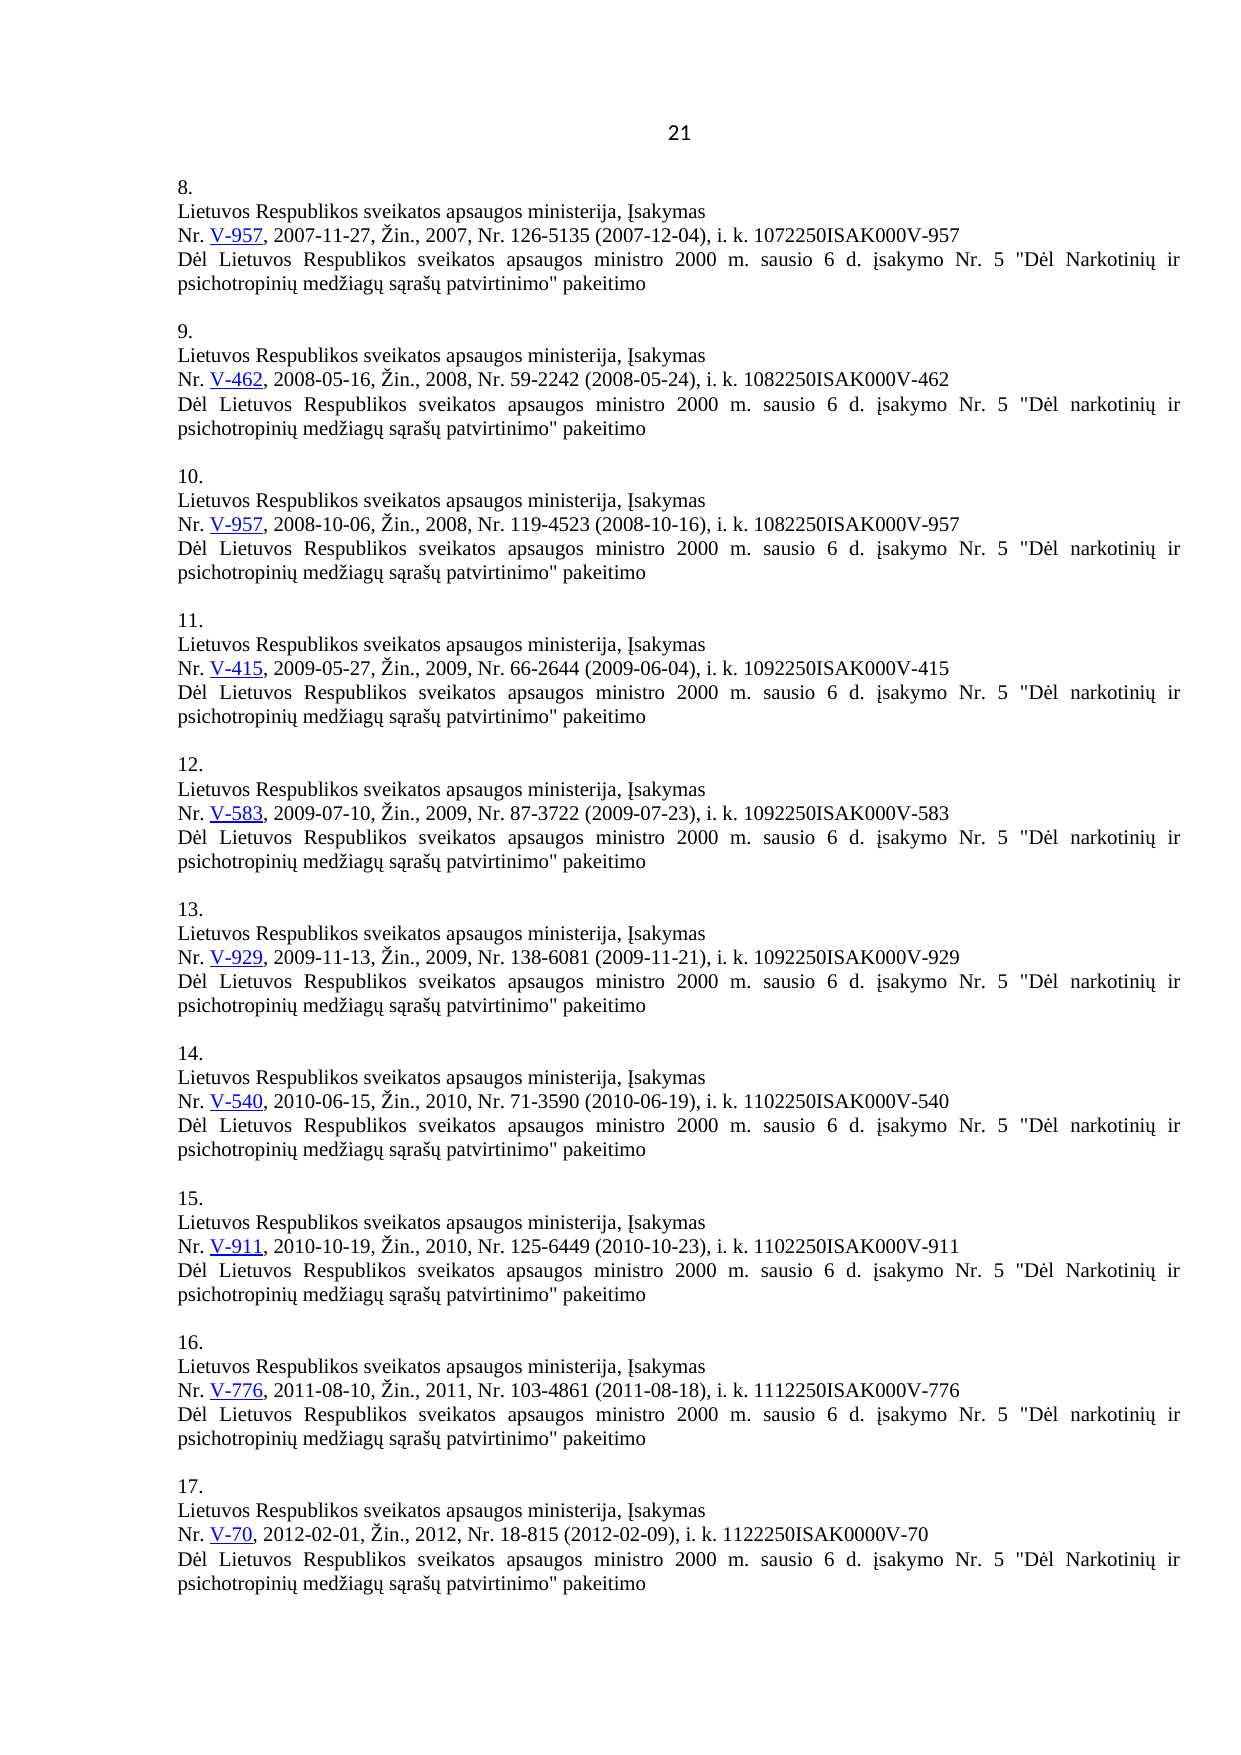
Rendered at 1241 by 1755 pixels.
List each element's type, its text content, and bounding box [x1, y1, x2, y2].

text 10. [177, 464, 1181, 488]
text Dėl Lietuvos Respublikos sveikatos apsaugos ministro 2000 m. sausio 6 d. įsakymo Nr. 5 "Dėl narkotinių ir psichotropinių medžiagų sąrašų patvirtinimo" pakeitimo [177, 536, 1181, 584]
text Lietuvos Respublikos sveikatos apsaugos ministerija, Įsakymas [177, 488, 1181, 512]
text Dėl Lietuvos Respublikos sveikatos apsaugos ministro 2000 m. sausio 6 d. įsakymo Nr. 5 "Dėl narkotinių ir psichotropinių medžiagų sąrašų patvirtinimo" pakeitimo [177, 391, 1181, 439]
text Dėl Lietuvos Respublikos sveikatos apsaugos ministro 2000 m. sausio 6 d. įsakymo Nr. 5 "Dėl Narkotinių ir psichotropinių medžiagų sąrašų patvirtinimo" pakeitimo [177, 247, 1181, 295]
text Nr. V-70, 2012-02-01, Žin., 2012, Nr. 18-815 (2012-02-09), i. k. 1122250ISAK0000V-70 [177, 1522, 1181, 1546]
text Lietuvos Respublikos sveikatos apsaugos ministerija, Įsakymas [177, 632, 1181, 656]
text 13. [177, 897, 1181, 921]
text Dėl Lietuvos Respublikos sveikatos apsaugos ministro 2000 m. sausio 6 d. įsakymo Nr. 5 "Dėl narkotinių ir psichotropinių medžiagų sąrašų patvirtinimo" pakeitimo [177, 1113, 1181, 1161]
text 12. [177, 752, 1181, 776]
text Dėl Lietuvos Respublikos sveikatos apsaugos ministro 2000 m. sausio 6 d. įsakymo Nr. 5 "Dėl narkotinių ir psichotropinių medžiagų sąrašų patvirtinimo" pakeitimo [177, 969, 1181, 1017]
text Nr. V-957, 2007-11-27, Žin., 2007, Nr. 126-5135 (2007-12-04), i. k. 1072250ISAK000V-957 [177, 223, 1181, 247]
text Nr. V-462, 2008-05-16, Žin., 2008, Nr. 59-2242 (2008-05-24), i. k. 1082250ISAK000V-462 [177, 367, 1181, 391]
text Lietuvos Respublikos sveikatos apsaugos ministerija, Įsakymas [177, 776, 1181, 801]
text Lietuvos Respublikos sveikatos apsaugos ministerija, Įsakymas [177, 921, 1181, 945]
text Nr. V-583, 2009-07-10, Žin., 2009, Nr. 87-3722 (2009-07-23), i. k. 1092250ISAK000V-583 [177, 801, 1181, 824]
text Dėl Lietuvos Respublikos sveikatos apsaugos ministro 2000 m. sausio 6 d. įsakymo Nr. 5 "Dėl narkotinių ir psichotropinių medžiagų sąrašų patvirtinimo" pakeitimo [177, 680, 1181, 728]
text Dėl Lietuvos Respublikos sveikatos apsaugos ministro 2000 m. sausio 6 d. įsakymo Nr. 5 "Dėl Narkotinių ir psichotropinių medžiagų sąrašų patvirtinimo" pakeitimo [177, 1258, 1181, 1306]
text 15. [177, 1186, 1181, 1209]
text Dėl Lietuvos Respublikos sveikatos apsaugos ministro 2000 m. sausio 6 d. įsakymo Nr. 5 "Dėl narkotinių ir psichotropinių medžiagų sąrašų patvirtinimo" pakeitimo [177, 824, 1181, 873]
text Lietuvos Respublikos sveikatos apsaugos ministerija, Įsakymas [177, 1209, 1181, 1234]
text Lietuvos Respublikos sveikatos apsaugos ministerija, Įsakymas [177, 1498, 1181, 1522]
text Nr. V-540, 2010-06-15, Žin., 2010, Nr. 71-3590 (2010-06-19), i. k. 1102250ISAK000V-540 [177, 1089, 1181, 1113]
text Lietuvos Respublikos sveikatos apsaugos ministerija, Įsakymas [177, 199, 1181, 223]
text Lietuvos Respublikos sveikatos apsaugos ministerija, Įsakymas [177, 343, 1181, 367]
text Nr. V-776, 2011-08-10, Žin., 2011, Nr. 103-4861 (2011-08-18), i. k. 1112250ISAK000V-776 [177, 1378, 1181, 1402]
text Nr. V-415, 2009-05-27, Žin., 2009, Nr. 66-2644 (2009-06-04), i. k. 1092250ISAK000V-415 [177, 656, 1181, 680]
text 8. [177, 175, 1181, 199]
text 11. [177, 608, 1181, 632]
text Nr. V-911, 2010-10-19, Žin., 2010, Nr. 125-6449 (2010-10-23), i. k. 1102250ISAK000V-911 [177, 1234, 1181, 1258]
text Nr. V-929, 2009-11-13, Žin., 2009, Nr. 138-6081 (2009-11-21), i. k. 1092250ISAK000V-929 [177, 945, 1181, 969]
text Dėl Lietuvos Respublikos sveikatos apsaugos ministro 2000 m. sausio 6 d. įsakymo Nr. 5 "Dėl narkotinių ir psichotropinių medžiagų sąrašų patvirtinimo" pakeitimo [177, 1402, 1181, 1450]
text Lietuvos Respublikos sveikatos apsaugos ministerija, Įsakymas [177, 1354, 1181, 1378]
text 9. [177, 319, 1181, 343]
text 17. [177, 1474, 1181, 1498]
text Lietuvos Respublikos sveikatos apsaugos ministerija, Įsakymas [177, 1065, 1181, 1089]
text 14. [177, 1041, 1181, 1065]
text Dėl Lietuvos Respublikos sveikatos apsaugos ministro 2000 m. sausio 6 d. įsakymo Nr. 5 "Dėl Narkotinių ir psichotropinių medžiagų sąrašų patvirtinimo" pakeitimo [177, 1546, 1181, 1594]
text 16. [177, 1330, 1181, 1354]
text Nr. V-957, 2008-10-06, Žin., 2008, Nr. 119-4523 (2008-10-16), i. k. 1082250ISAK000V-957 [177, 512, 1181, 536]
